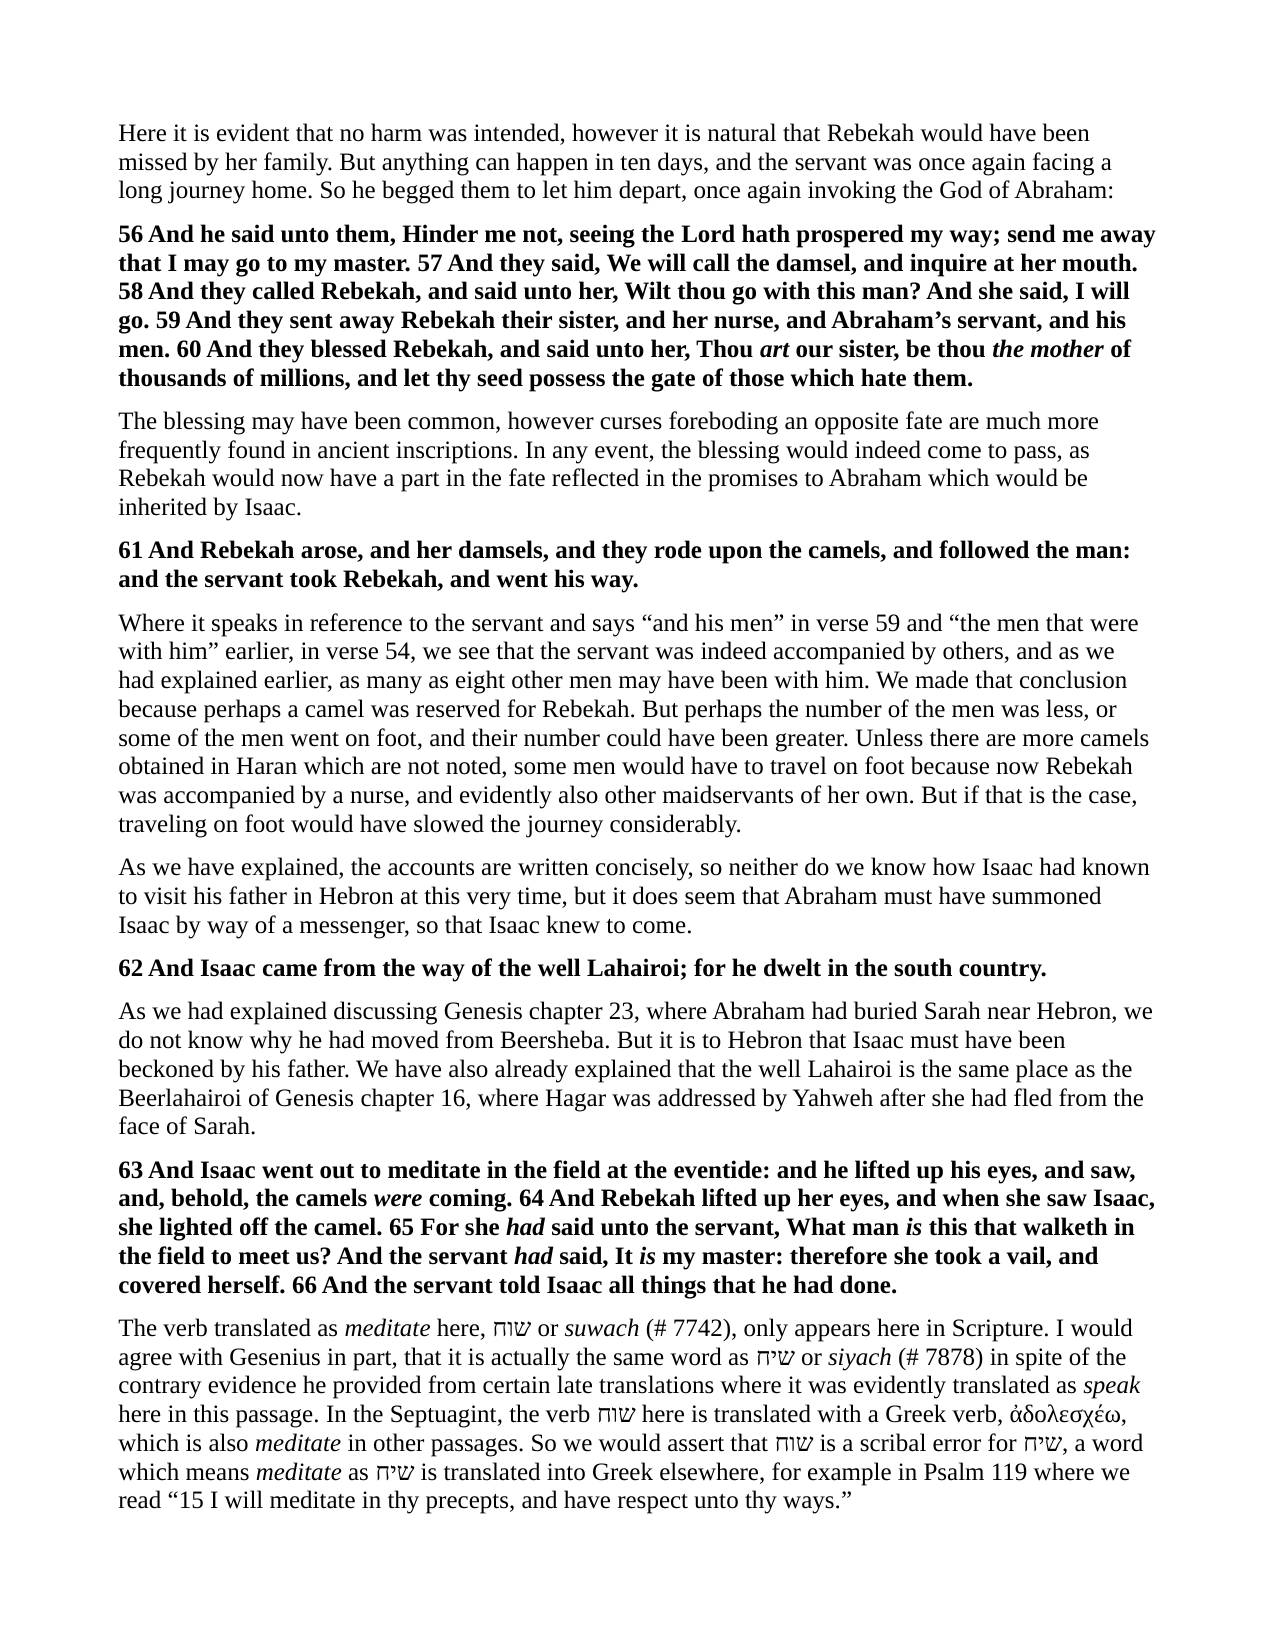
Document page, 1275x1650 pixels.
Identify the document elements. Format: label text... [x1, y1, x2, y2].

text 63 And Isaac went out to meditate in the field at the eventide: and he lifted up his eyes, and saw, and, behold, the camels were coming. 64 And Rebekah lifted up her eyes, and when she saw Isaac, she lighted off the camel. 65 For she had said unto the servant, What man is this that walketh in the field to meet us? And the servant had said, It is my master: therefore she took a vail, and covered herself. 66 And the servant told Isaac all things that he had done. [118, 1155, 1157, 1298]
text The blessing may have been common, however curses foreboding an opposite fate are much more frequently found in ancient inscriptions. In any event, the blessing would indeed come to pass, as Rebekah would now have a part in the fate reflected in the promises to Abraham which would be inherited by Isaac. [118, 406, 1157, 521]
text 62 And Isaac came from the way of the well Lahairoi; for he dwelt in the south country. [118, 953, 1157, 982]
text The verb translated as meditate here, שוח or suwach (# 7742), only appears here in Scripture. I would agree with Gesenius in part, that it is actually the same word as שיח or siyach (# 7878) in spite of the contrary evidence he provided from certain late translations where it was evidently translated as speak here in this passage. In the Septuagint, the verb שוח here is translated with a Greek verb, ἀδολεσχέω, which is also meditate in other passages. So we would assert that שוח is a scribal error for שיח, a word which means meditate as שיח is translated into Greek elsewhere, for example in Psalm 119 where we read “15 I will meditate in thy precepts, and have respect unto thy ways.” [118, 1313, 1157, 1514]
text 56 And he said unto them, Hinder me not, seeing the Lord hath prospered my way; send me away that I may go to my master. 57 And they said, We will call the damsel, and inquire at her mouth. 58 And they called Rebekah, and said unto her, Wilt thou go with this man? And she said, I will go. 59 And they sent away Rebekah their sister, and her nurse, and Abraham’s servant, and his men. 60 And they blessed Rebekah, and said unto her, Thou art our sister, be thou the mother of thousands of millions, and let thy seed possess the gate of those which hate them. [118, 219, 1157, 391]
text As we had explained discussing Genesis chapter 23, where Abraham had buried Sarah near Hebron, we do not know why he had moved from Beersheba. But it is to Hebron that Isaac must have been beckoned by his father. We have also already explained that the well Lahairoi is the same place as the Beerlahairoi of Genesis chapter 16, where Hagar was addressed by Yahweh after she had fled from the face of Sarah. [118, 996, 1157, 1140]
text Where it speaks in reference to the servant and says “and his men” in verse 59 and “the men that were with him” earlier, in verse 54, we see that the servant was indeed accompanied by others, and as we had explained earlier, as many as eight other men may have been with him. We made that conclusion because perhaps a camel was reserved for Rebekah. But perhaps the number of the men was less, or some of the men went on foot, and their number could have been greater. Unless there are more camels obtained in Haran which are not noted, some men would have to travel on foot because now Rebekah was accompanied by a nurse, and evidently also other maidservants of her own. But if that is the case, traveling on foot would have slowed the journey considerably. [118, 608, 1157, 838]
text 61 And Rebekah arose, and her damsels, and they rode upon the camels, and followed the man: and the servant took Rebekah, and went his way. [118, 536, 1157, 593]
text Here it is evident that no harm was intended, however it is natural that Rebekah would have been missed by her family. But anything can happen in ten days, and the servant was once again facing a long journey home. So he begged them to let him depart, once again invoking the God of Abraham: [118, 118, 1157, 204]
text As we have explained, the accounts are written concisely, so neither do we know how Isaac had known to visit his father in Hebron at this very time, but it does seem that Abraham must have summoned Isaac by way of a messenger, so that Isaac knew to come. [118, 852, 1157, 938]
